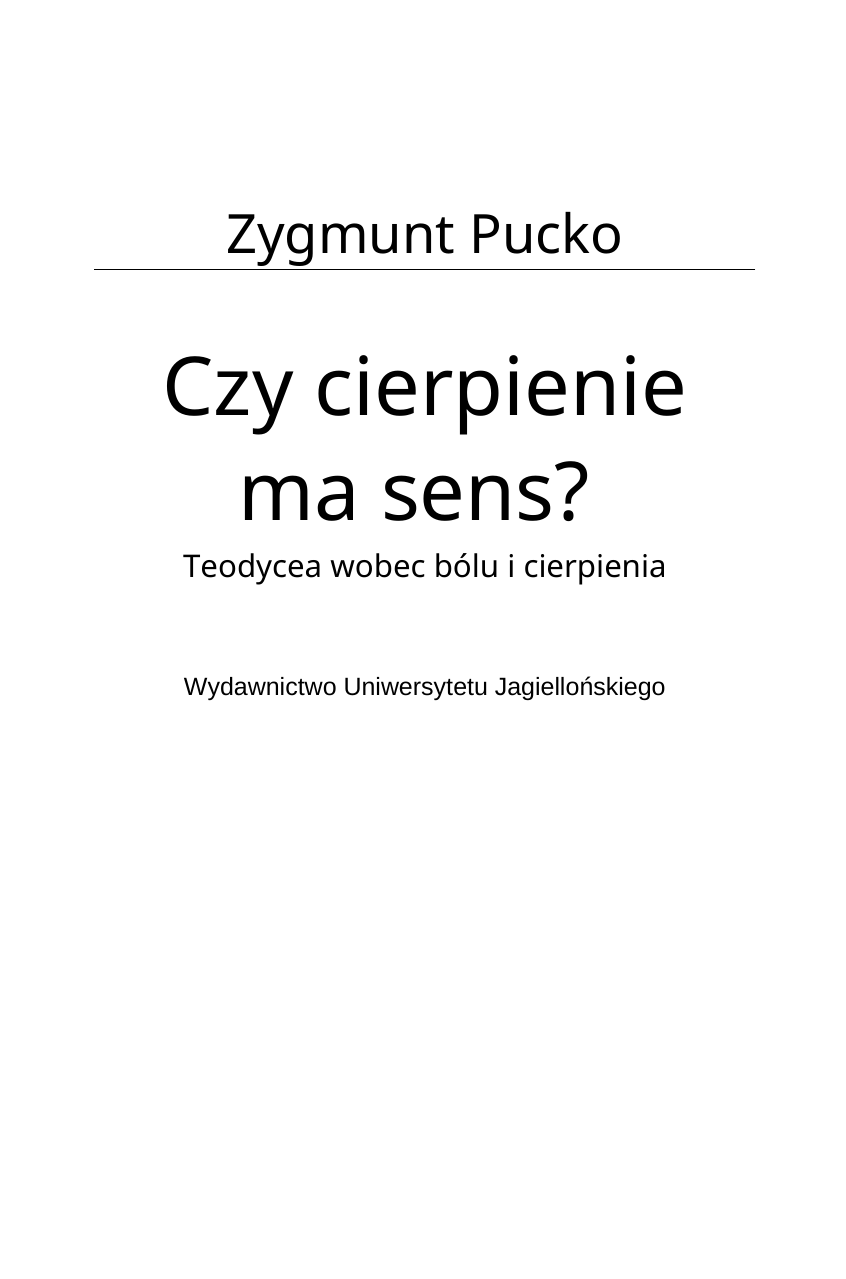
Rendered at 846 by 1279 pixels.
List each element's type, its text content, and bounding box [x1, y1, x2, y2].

text Wydawnictwo Uniwersytetu Jagiellońskiego [94, 672, 755, 701]
text Teodycea wobec bólu i cierpienia [94, 544, 755, 587]
text Zygmunt Pucko [94, 195, 755, 269]
subtitle Czy cierpienie ma sens? [94, 329, 755, 544]
